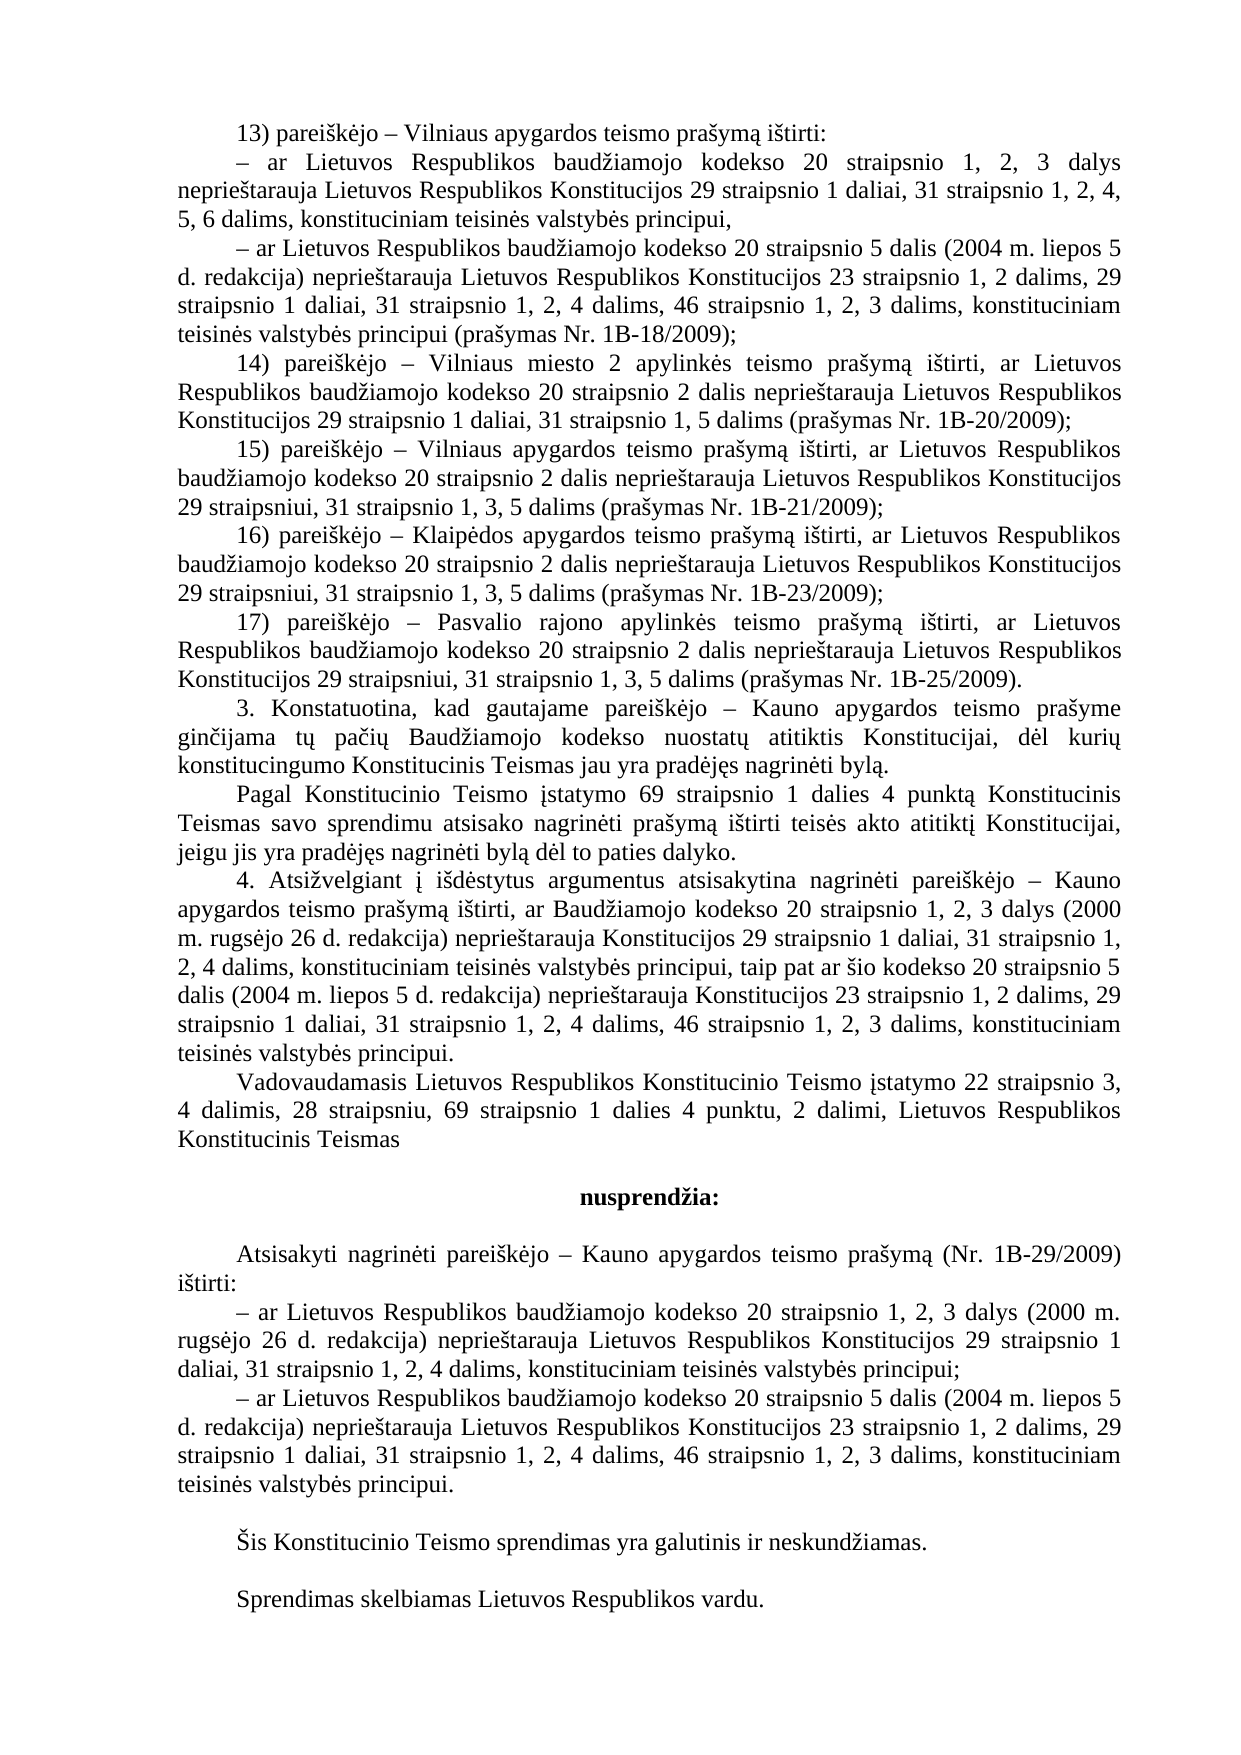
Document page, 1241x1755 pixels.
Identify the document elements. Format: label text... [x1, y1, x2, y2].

text – ar Lietuvos Respublikos baudžiamojo kodekso 20 straipsnio 1, 2, 3 dalys neprieštarauja Lietuvos Respublikos Konstitucijos 29 straipsnio 1 daliai, 31 straipsnio 1, 2, 4, 5, 6 dalims, konstituciniam teisinės valstybės principui, [177, 147, 1122, 233]
text 3. Konstatuotina, kad gautajame pareiškėjo – Kauno apygardos teismo prašyme ginčijama tų pačių Baudžiamojo kodekso nuostatų atitiktis Konstitucijai, dėl kurių konstitucingumo Konstitucinis Teismas jau yra pradėjęs nagrinėti bylą. [177, 693, 1122, 779]
text 4. Atsižvelgiant į išdėstytus argumentus atsisakytina nagrinėti pareiškėjo – Kauno apygardos teismo prašymą ištirti, ar Baudžiamojo kodekso 20 straipsnio 1, 2, 3 dalys (2000 m. rugsėjo 26 d. redakcija) neprieštarauja Konstitucijos 29 straipsnio 1 daliai, 31 straipsnio 1, 2, 4 dalims, konstituciniam teisinės valstybės principui, taip pat ar šio kodekso 20 straipsnio 5 dalis (2004 m. liepos 5 d. redakcija) neprieštarauja Konstitucijos 23 straipsnio 1, 2 dalims, 29 straipsnio 1 daliai, 31 straipsnio 1, 2, 4 dalims, 46 straipsnio 1, 2, 3 dalims, konstituciniam teisinės valstybės principui. [177, 866, 1122, 1067]
text nusprendžia: [177, 1182, 1122, 1211]
text Sprendimas skelbiamas Lietuvos Respublikos vardu. [177, 1584, 1122, 1613]
text 15) pareiškėjo – Vilniaus apygardos teismo prašymą ištirti, ar Lietuvos Respublikos baudžiamojo kodekso 20 straipsnio 2 dalis neprieštarauja Lietuvos Respublikos Konstitucijos 29 straipsniui, 31 straipsnio 1, 3, 5 dalims (prašymas Nr. 1B-21/2009); [177, 434, 1122, 521]
text 14) pareiškėjo – Vilniaus miesto 2 apylinkės teismo prašymą ištirti, ar Lietuvos Respublikos baudžiamojo kodekso 20 straipsnio 2 dalis neprieštarauja Lietuvos Respublikos Konstitucijos 29 straipsnio 1 daliai, 31 straipsnio 1, 5 dalims (prašymas Nr. 1B-20/2009); [177, 348, 1122, 434]
text – ar Lietuvos Respublikos baudžiamojo kodekso 20 straipsnio 5 dalis (2004 m. liepos 5 d. redakcija) neprieštarauja Lietuvos Respublikos Konstitucijos 23 straipsnio 1, 2 dalims, 29 straipsnio 1 daliai, 31 straipsnio 1, 2, 4 dalims, 46 straipsnio 1, 2, 3 dalims, konstituciniam teisinės valstybės principui. [177, 1383, 1122, 1498]
text – ar Lietuvos Respublikos baudžiamojo kodekso 20 straipsnio 5 dalis (2004 m. liepos 5 d. redakcija) neprieštarauja Lietuvos Respublikos Konstitucijos 23 straipsnio 1, 2 dalims, 29 straipsnio 1 daliai, 31 straipsnio 1, 2, 4 dalims, 46 straipsnio 1, 2, 3 dalims, konstituciniam teisinės valstybės principui (prašymas Nr. 1B-18/2009); [177, 233, 1122, 348]
text Vadovaudamasis Lietuvos Respublikos Konstitucinio Teismo įstatymo 22 straipsnio 3, 4 dalimis, 28 straipsniu, 69 straipsnio 1 dalies 4 punktu, 2 dalimi, Lietuvos Respublikos Konstitucinis Teismas [177, 1067, 1122, 1153]
text 16) pareiškėjo – Klaipėdos apygardos teismo prašymą ištirti, ar Lietuvos Respublikos baudžiamojo kodekso 20 straipsnio 2 dalis neprieštarauja Lietuvos Respublikos Konstitucijos 29 straipsniui, 31 straipsnio 1, 3, 5 dalims (prašymas Nr. 1B-23/2009); [177, 521, 1122, 607]
text 17) pareiškėjo – Pasvalio rajono apylinkės teismo prašymą ištirti, ar Lietuvos Respublikos baudžiamojo kodekso 20 straipsnio 2 dalis neprieštarauja Lietuvos Respublikos Konstitucijos 29 straipsniui, 31 straipsnio 1, 3, 5 dalims (prašymas Nr. 1B-25/2009). [177, 607, 1122, 693]
text 13) pareiškėjo – Vilniaus apygardos teismo prašymą ištirti: [177, 118, 1122, 147]
text – ar Lietuvos Respublikos baudžiamojo kodekso 20 straipsnio 1, 2, 3 dalys (2000 m. rugsėjo 26 d. redakcija) neprieštarauja Lietuvos Respublikos Konstitucijos 29 straipsnio 1 daliai, 31 straipsnio 1, 2, 4 dalims, konstituciniam teisinės valstybės principui; [177, 1297, 1122, 1383]
text Pagal Konstitucinio Teismo įstatymo 69 straipsnio 1 dalies 4 punktą Konstitucinis Teismas savo sprendimu atsisako nagrinėti prašymą ištirti teisės akto atitiktį Konstitucijai, jeigu jis yra pradėjęs nagrinėti bylą dėl to paties dalyko. [177, 779, 1122, 866]
text Šis Konstitucinio Teismo sprendimas yra galutinis ir neskundžiamas. [177, 1527, 1122, 1556]
text Atsisakyti nagrinėti pareiškėjo – Kauno apygardos teismo prašymą (Nr. 1B-29/2009) ištirti: [177, 1239, 1122, 1297]
